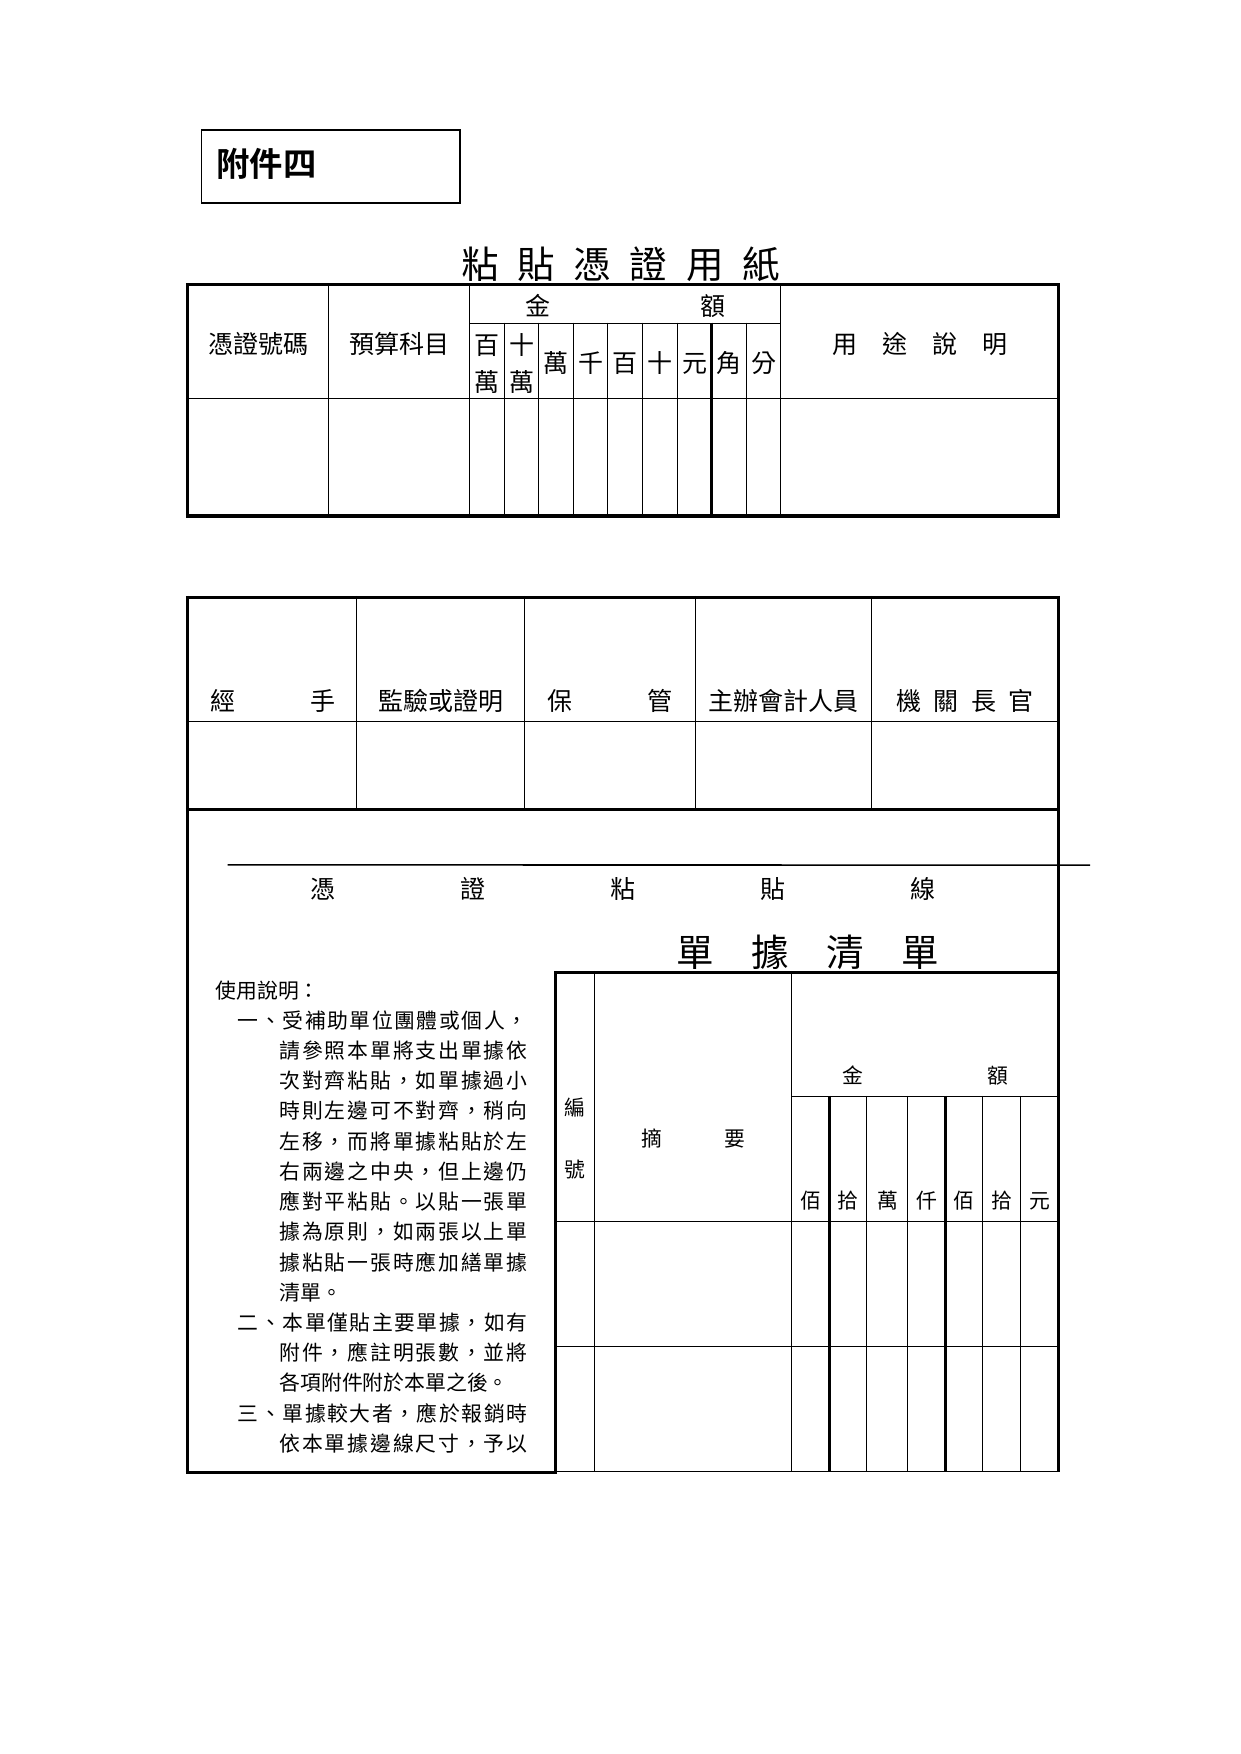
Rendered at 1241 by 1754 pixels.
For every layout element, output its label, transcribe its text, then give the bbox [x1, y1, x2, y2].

table_cell [792, 1222, 828, 1346]
table_cell 使用說明： 一、受補助單位團體或個人，請參照本單將支出單據依次對齊粘貼，如單據過小時則左邊可不對齊，稍向左移，而將單據粘貼於左右兩邊之中央，但上邊仍應對平粘貼。以貼一張單據為原則，如兩張以上單據粘貼一張時應加繕單據清單。 二、本單僅貼主要單據，如有附件，應註明張數，並將各項附件附於本單之後。 三、單據較大者，應於報銷時依本單據邊線尺寸，予以 [189, 971, 554, 1471]
table_cell [1021, 1222, 1057, 1346]
table_cell 摘 要 [595, 974, 791, 1221]
table_header 金 額 [470, 286, 780, 323]
table_cell [781, 399, 1057, 514]
table_cell [831, 1222, 866, 1346]
table_cell 萬 [867, 1097, 907, 1221]
table_cell 單 據 清 單 [556, 908, 1057, 971]
table_header 主辦會計人員 [696, 599, 871, 721]
table_cell 金 額 [792, 974, 1057, 1096]
table_header 經 手 [189, 599, 356, 721]
table_cell 分 [747, 324, 780, 398]
table_cell [908, 1347, 944, 1471]
table_cell 憑 證 粘 貼 線 [189, 811, 1057, 908]
table_cell 佰 [792, 1097, 828, 1221]
table_cell [908, 1222, 944, 1346]
table_cell [792, 1347, 828, 1471]
table_cell [595, 1347, 791, 1471]
table_cell [505, 399, 538, 514]
table_cell [1021, 1347, 1057, 1471]
table_cell 十 [643, 324, 677, 398]
table_cell [643, 399, 677, 514]
table_cell [696, 722, 871, 808]
table_cell 千 [574, 324, 607, 398]
table_cell 仟 [908, 1097, 944, 1221]
table_cell [713, 399, 746, 514]
table_cell [470, 399, 504, 514]
table_cell [189, 722, 356, 808]
table_cell [983, 1222, 1020, 1346]
table_cell [608, 399, 642, 514]
table_cell [357, 722, 524, 808]
table_cell 十萬 [505, 324, 538, 398]
table_header 預算科目 [329, 286, 469, 398]
table_cell [595, 1222, 791, 1346]
table_cell 拾 [983, 1097, 1020, 1221]
text 粘 貼 憑 證 用 紙 [187, 221, 1053, 283]
table_cell 拾 [831, 1097, 866, 1221]
table_cell [747, 399, 780, 514]
table_cell [525, 722, 695, 808]
table_header 憑證號碼 [189, 286, 328, 398]
table_cell 元 [1021, 1097, 1057, 1221]
table_header 用 途 說 明 [781, 286, 1057, 398]
table_cell [867, 1222, 907, 1346]
table_cell [329, 399, 469, 514]
table_cell [872, 722, 1057, 808]
table_cell [831, 1347, 866, 1471]
table_cell 百萬 [470, 324, 504, 398]
table_cell 角 [713, 324, 746, 398]
table_cell 元 [678, 324, 710, 398]
table_header 機 關 長 官 [872, 599, 1057, 721]
table_cell 百 [608, 324, 642, 398]
table_cell [557, 1222, 594, 1346]
table_cell 佰 [947, 1097, 982, 1221]
table_header 保 管 [525, 599, 695, 721]
table_cell 編號 [557, 974, 594, 1221]
table_cell [557, 1347, 594, 1471]
table_cell [539, 399, 573, 514]
table_cell [983, 1347, 1020, 1471]
table_cell [189, 908, 556, 971]
table_cell [947, 1222, 982, 1346]
table_cell [678, 399, 710, 514]
table_cell [867, 1347, 907, 1471]
table_cell [947, 1347, 982, 1471]
table_header 監驗或證明 [357, 599, 524, 721]
table_cell [574, 399, 607, 514]
table_cell [189, 399, 328, 514]
table_cell 萬 [539, 324, 573, 398]
